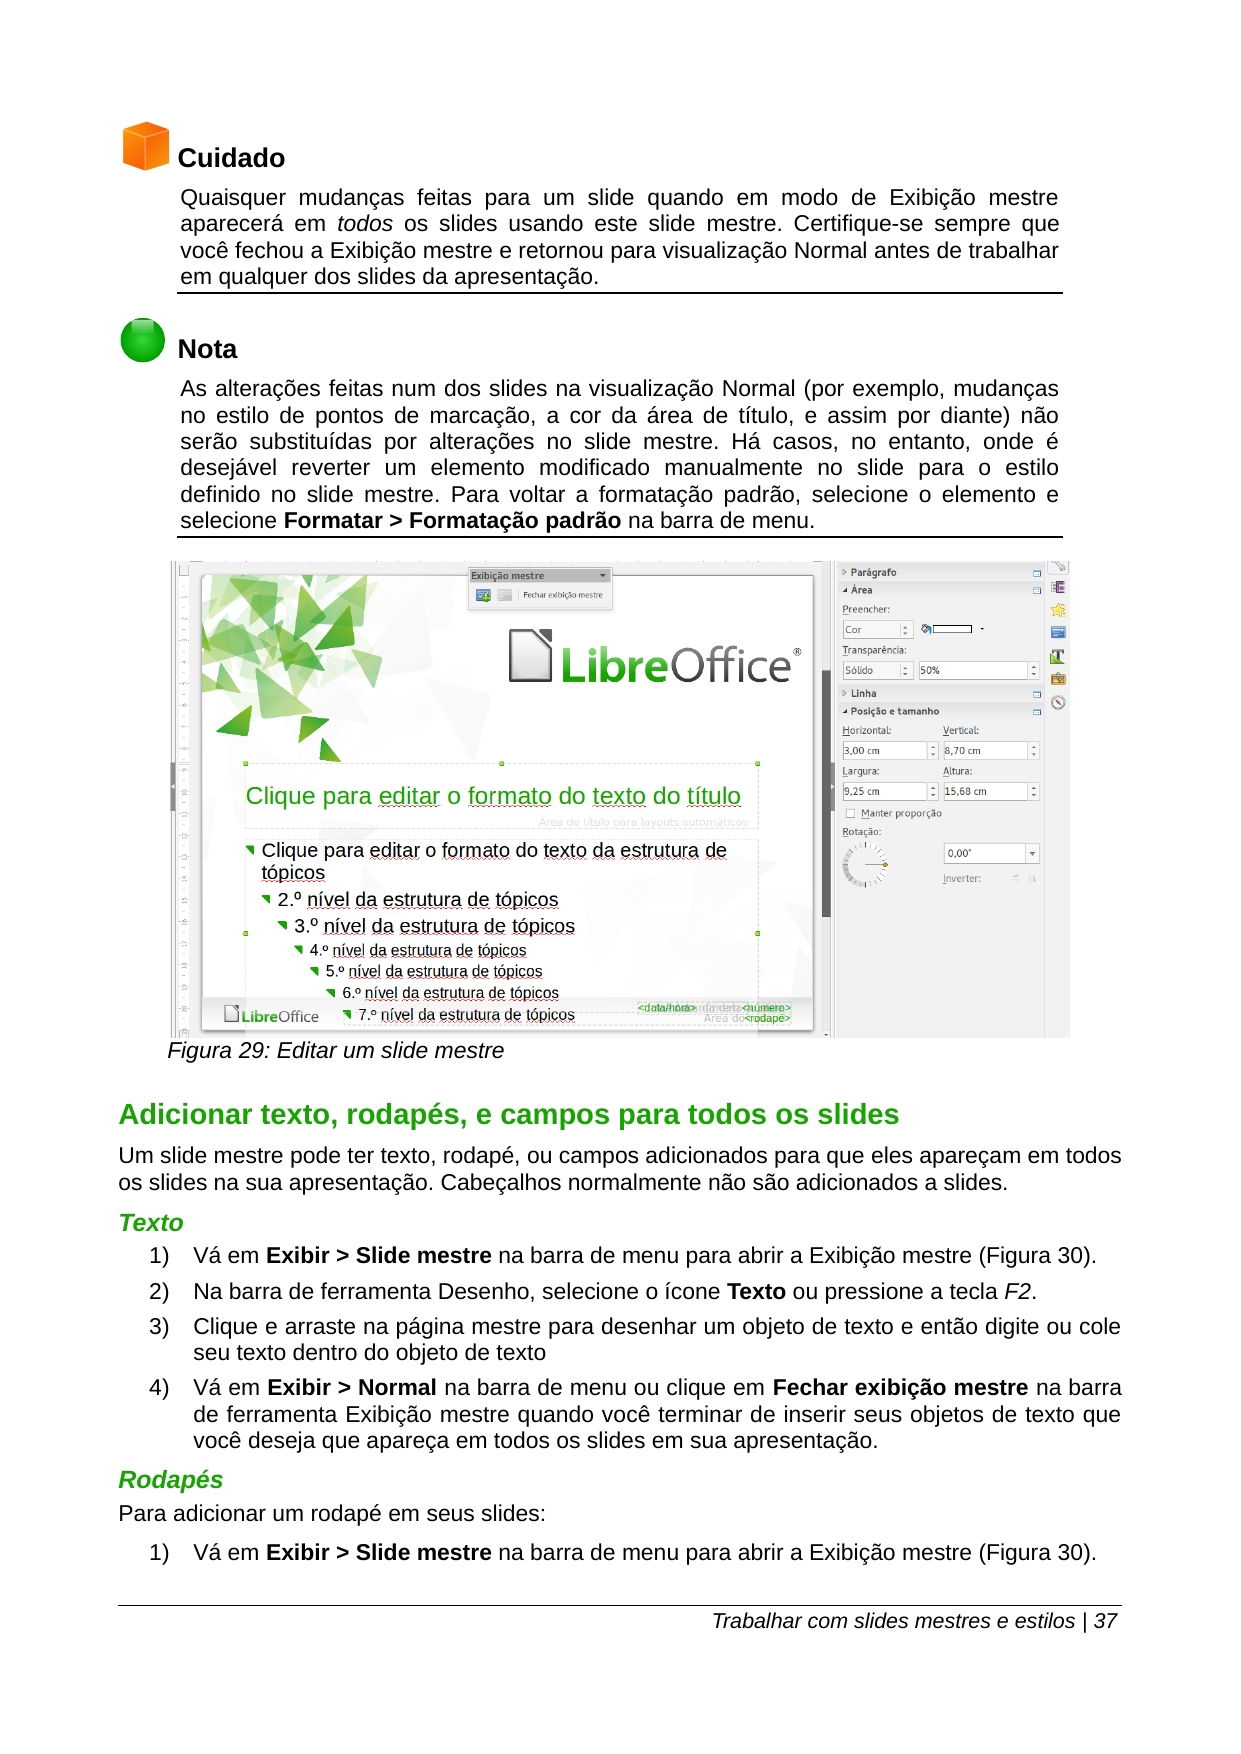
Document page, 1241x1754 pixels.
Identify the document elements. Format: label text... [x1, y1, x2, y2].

subtitle Rodapés [118, 1465, 1122, 1494]
list Vá em Exibir > Slide mestre na barra de menu para abrir a Exibição mestre (Figura 30). [169, 1539, 1122, 1565]
text Quaisquer mudanças feitas para um slide quando em modo de Exibição mestre aparecerá em todos os slides usando este slide mestre. Certifique-se sempre que você fechou a Exibição mestre e retornou para visualização Normal antes de trabalhar em qualquer dos slides da apresentação. [177, 181, 1063, 292]
list Um slide mestre pode ter texto, rodapé, ou campos adicionados para que eles apareçam em todos os slides na sua apresentação. Cabeçalhos normalmente não são adicionados a slides. [118, 1142, 1122, 1195]
picture [119, 119, 173, 173]
subtitle Nota [118, 315, 1122, 365]
subtitle Adicionar texto, rodapés, e campos para todos os slides [118, 1097, 1122, 1131]
text Figura 29: Editar um slide mestre [167, 559, 1073, 1063]
subtitle Texto [118, 1208, 1122, 1236]
text As alterações feitas num dos slides na visualização Normal (por exemplo, mudanças no estilo de pontos de marcação, a cor da área de título, e assim por diante) não serão substituídas por alterações no slide mestre. Há casos, no entanto, onde é desejável reverter um elemento modificado manualmente no slide para o estilo definido no slide mestre. Para voltar a formatação padrão, selecione o elemento e selecione Formatar > Formatação padrão na barra de menu. [177, 372, 1063, 536]
list Para adicionar um rodapé em seus slides: [118, 1500, 1122, 1526]
list Vá em Exibir > Slide mestre na barra de menu para abrir a Exibição mestre (Figura 30). [169, 1242, 1122, 1269]
picture [169, 561, 1071, 1038]
subtitle Cuidado [118, 118, 1122, 173]
list Na barra de ferramenta Desenho, selecione o ícone Texto ou pressione a tecla F2. [169, 1278, 1122, 1304]
list Clique e arraste na página mestre para desenhar um objeto de texto e então digite ou cole seu texto dentro do objeto de texto [169, 1313, 1122, 1366]
list Vá em Exibir > Normal na barra de menu ou clique em Fechar exibição mestre na barra de ferramenta Exibição mestre quando você terminar de inserir seus objetos de texto que você deseja que apareça em todos os slides em sua apresentação. [169, 1374, 1122, 1453]
